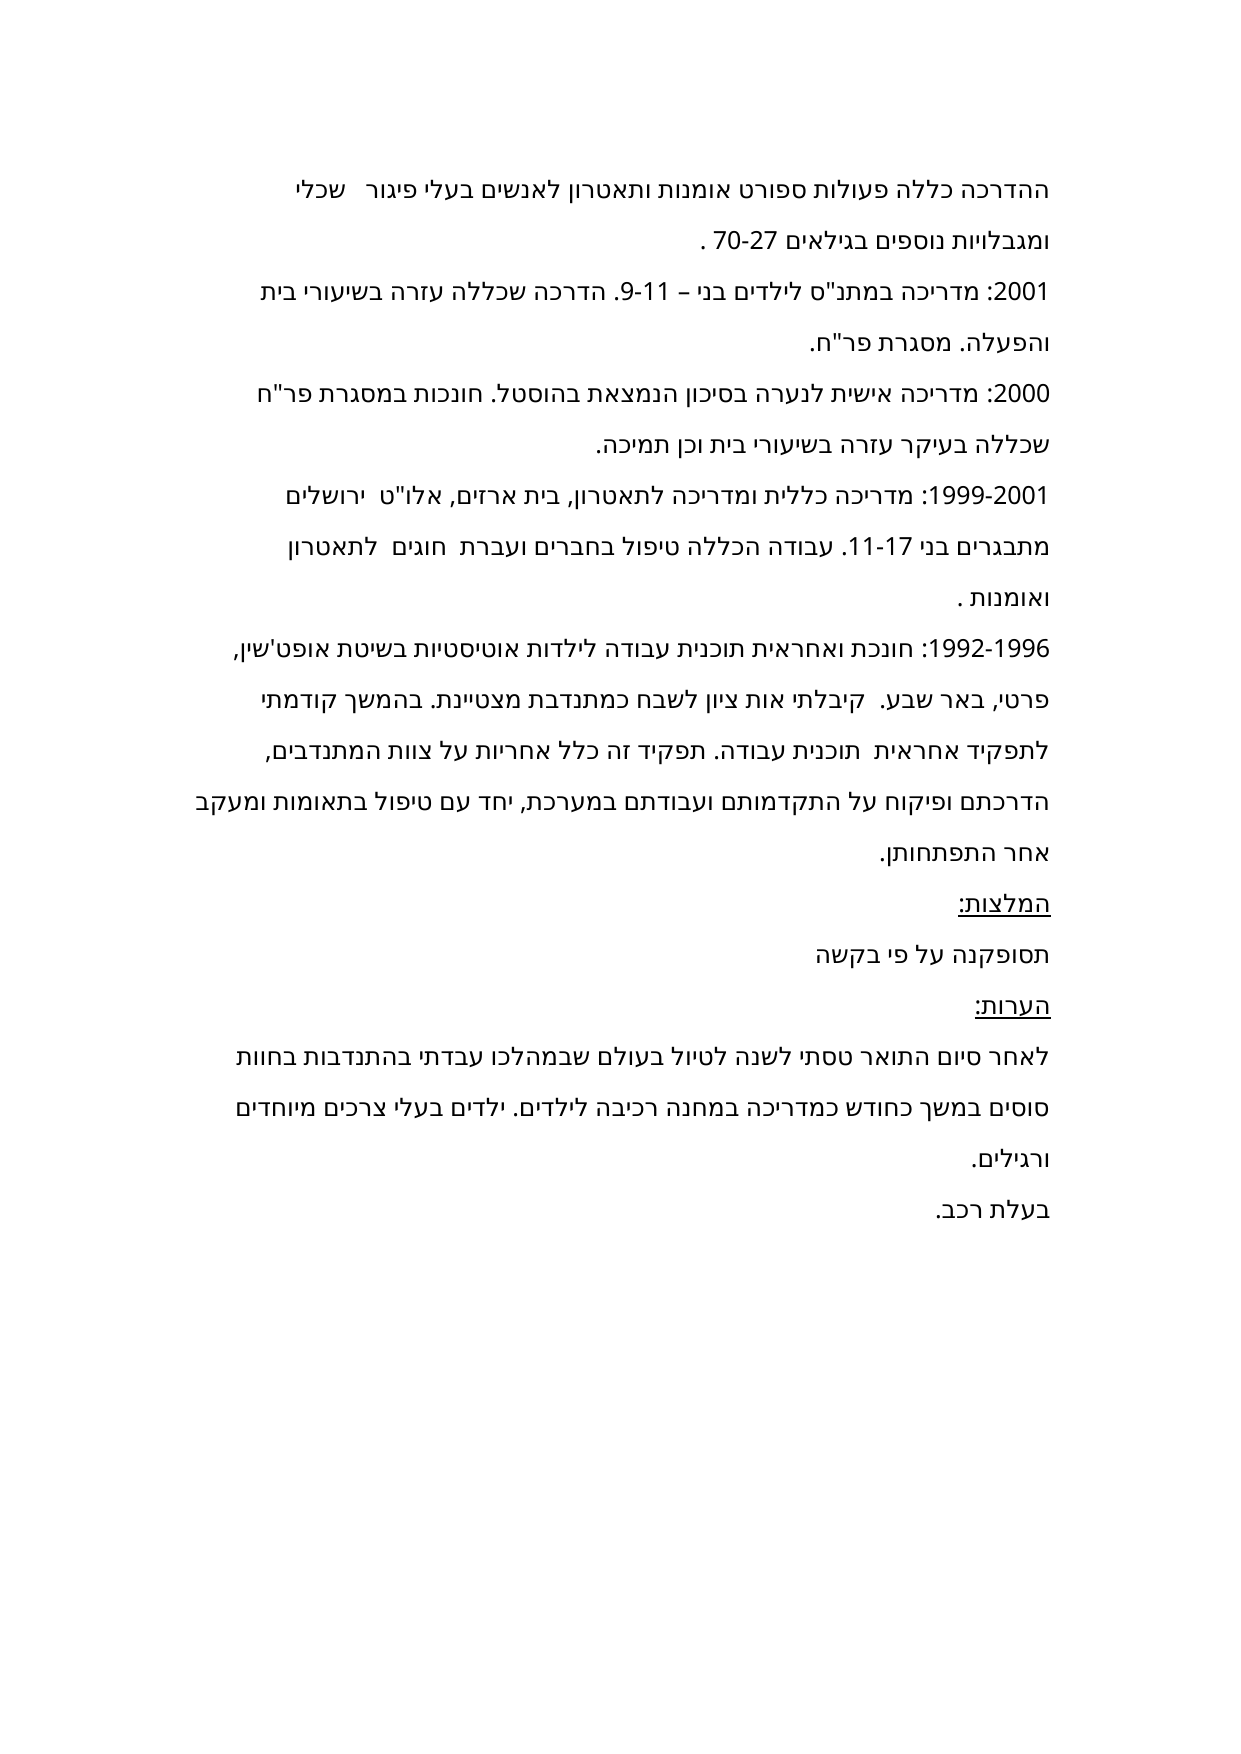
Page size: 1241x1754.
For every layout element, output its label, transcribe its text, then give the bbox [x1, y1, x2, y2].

text תסופקנה על פי בקשה [191, 937, 1051, 971]
text 2001: מדריכה במתנ"ס לילדים בני – 9-11. הדרכה שכללה עזרה בשיעורי בית והפעלה. מסגרת פר"ח. [191, 273, 1051, 358]
text 1992-1996: חונכת ואחראית תוכנית עבודה לילדות אוטיסטיות בשיטת אופט'שין, פרטי, באר שבע. קיבלתי אות ציון לשבח כמתנדבת מצטיינת. בהמשך קודמתי לתפקיד אחראית תוכנית עבודה. תפקיד זה כלל אחריות על צוות המתנדבים, הדרכתם ופיקוח על התקדמותם ועבודתם במערכת, יחד עם טיפול בתאומות ומעקב אחר התפתחותן. [191, 631, 1051, 869]
text המלצות: [191, 886, 1051, 920]
text לאחר סיום התואר טסתי לשנה לטיול בעולם שבמהלכו עבדתי בהתנדבות בחוות סוסים במשך כחודש כמדריכה במחנה רכיבה לילדים. ילדים בעלי צרכים מיוחדים ורגילים. [191, 1039, 1051, 1175]
text ההדרכה כללה פעולות ספורט אומנות ותאטרון לאנשים בעלי פיגור שכלי ומגבלויות נוספים בגילאים 70-27 . [191, 171, 1051, 256]
text הערות: [191, 988, 1051, 1022]
text 2000: מדריכה אישית לנערה בסיכון הנמצאת בהוסטל. חונכות במסגרת פר"ח שכללה בעיקר עזרה בשיעורי בית וכן תמיכה. [191, 375, 1051, 461]
text 1999-2001: מדריכה כללית ומדריכה לתאטרון, בית ארזים, אלו"ט ירושלים מתבגרים בני 11-17. עבודה הכללה טיפול בחברים ועברת חוגים לתאטרון ואומנות . [191, 477, 1051, 614]
text בעלת רכב. [191, 1192, 1051, 1226]
